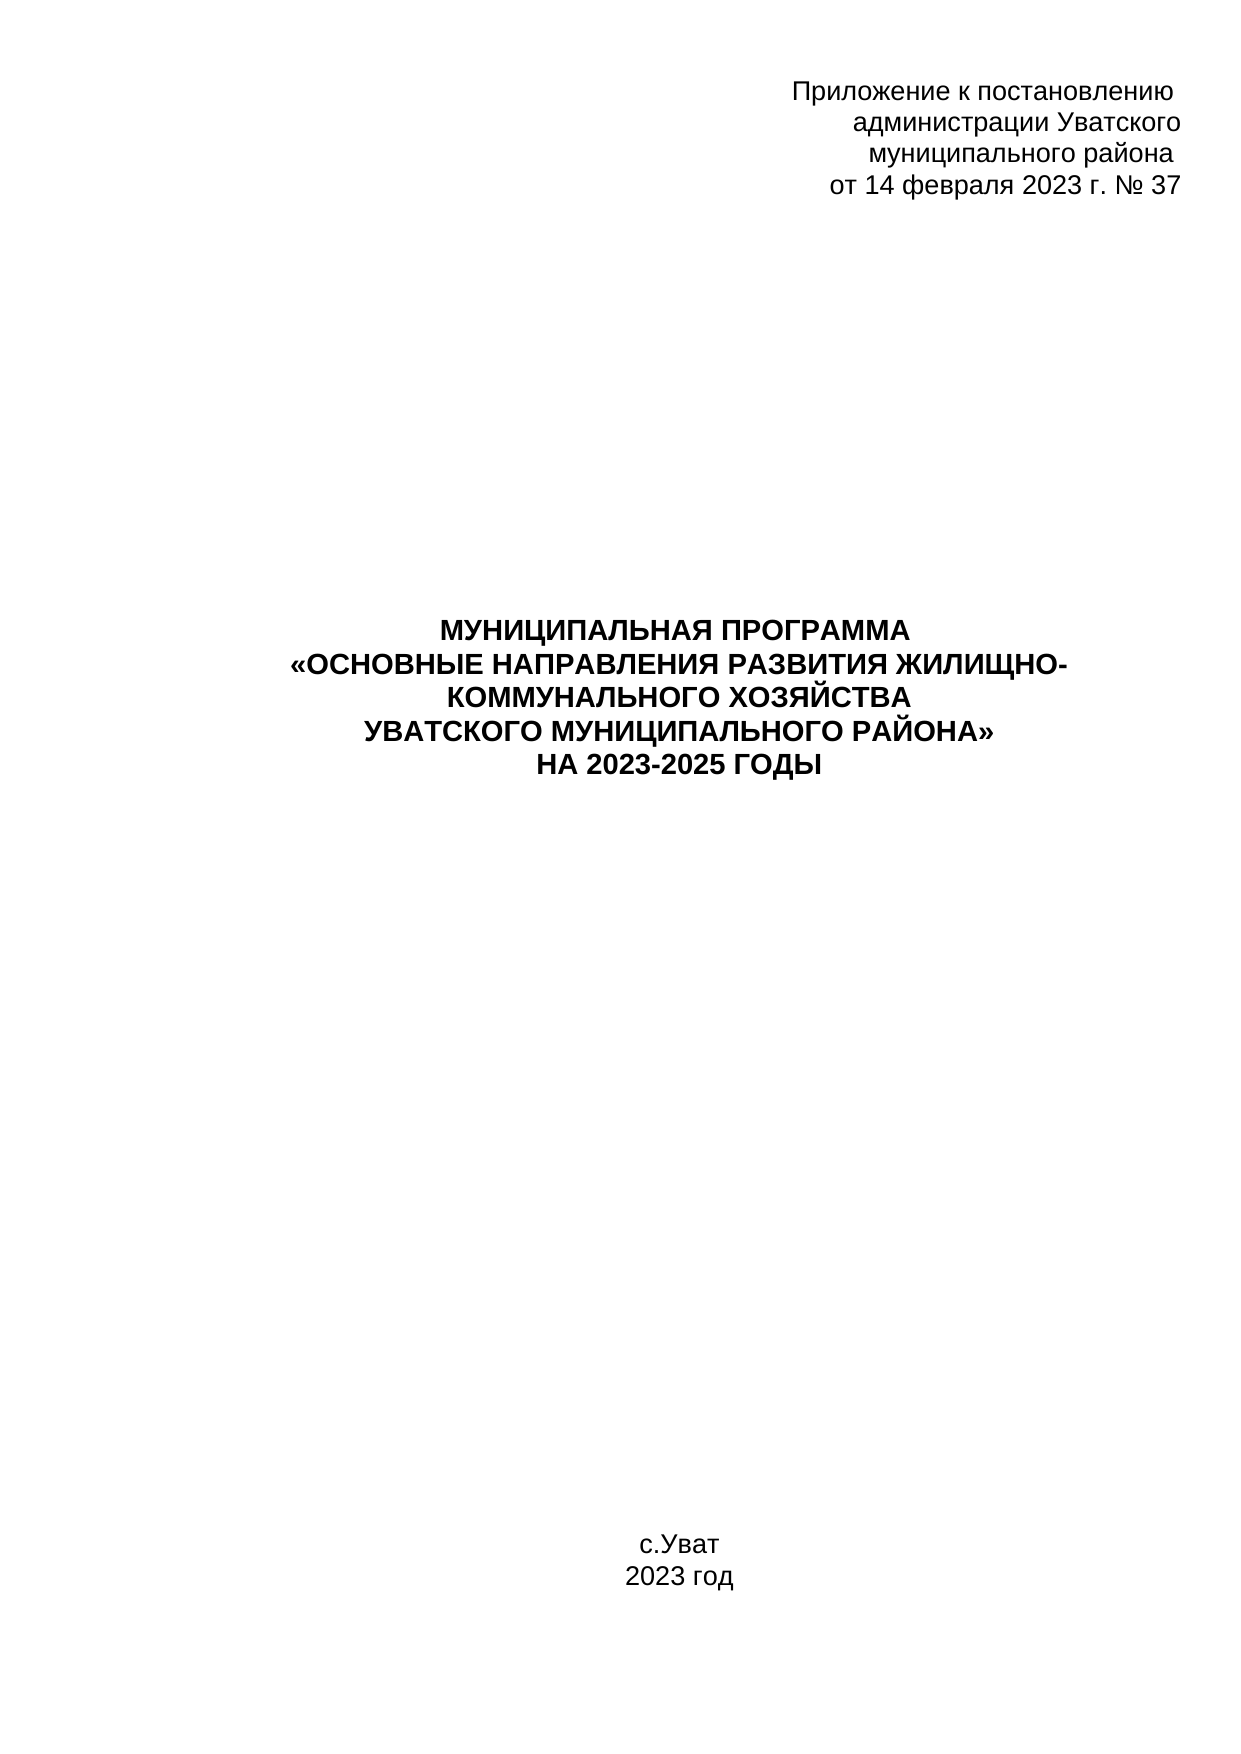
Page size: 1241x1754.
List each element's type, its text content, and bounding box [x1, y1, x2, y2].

text УВАТСКОГО МУНИЦИПАЛЬНОГО РАЙОНА» [177, 714, 1181, 747]
text «ОСНОВНЫЕ НАПРАВЛЕНИЯ РАЗВИТИЯ ЖИЛИЩНО-КОММУНАЛЬНОГО ХОЗЯЙСТВА [177, 647, 1181, 714]
text 2023 год [177, 1559, 1181, 1591]
text от 14 февраля 2023 г. № 37 [177, 169, 1181, 200]
text Приложение к постановлению [177, 75, 1181, 106]
text муниципального района [177, 137, 1181, 169]
text НА 2023-2025 ГОДЫ [177, 747, 1181, 781]
text МУНИЦИПАЛЬНАЯ ПРОГРАММА [177, 613, 1181, 647]
text администрации Уватского [177, 106, 1181, 137]
text с.Уват [177, 1528, 1181, 1559]
